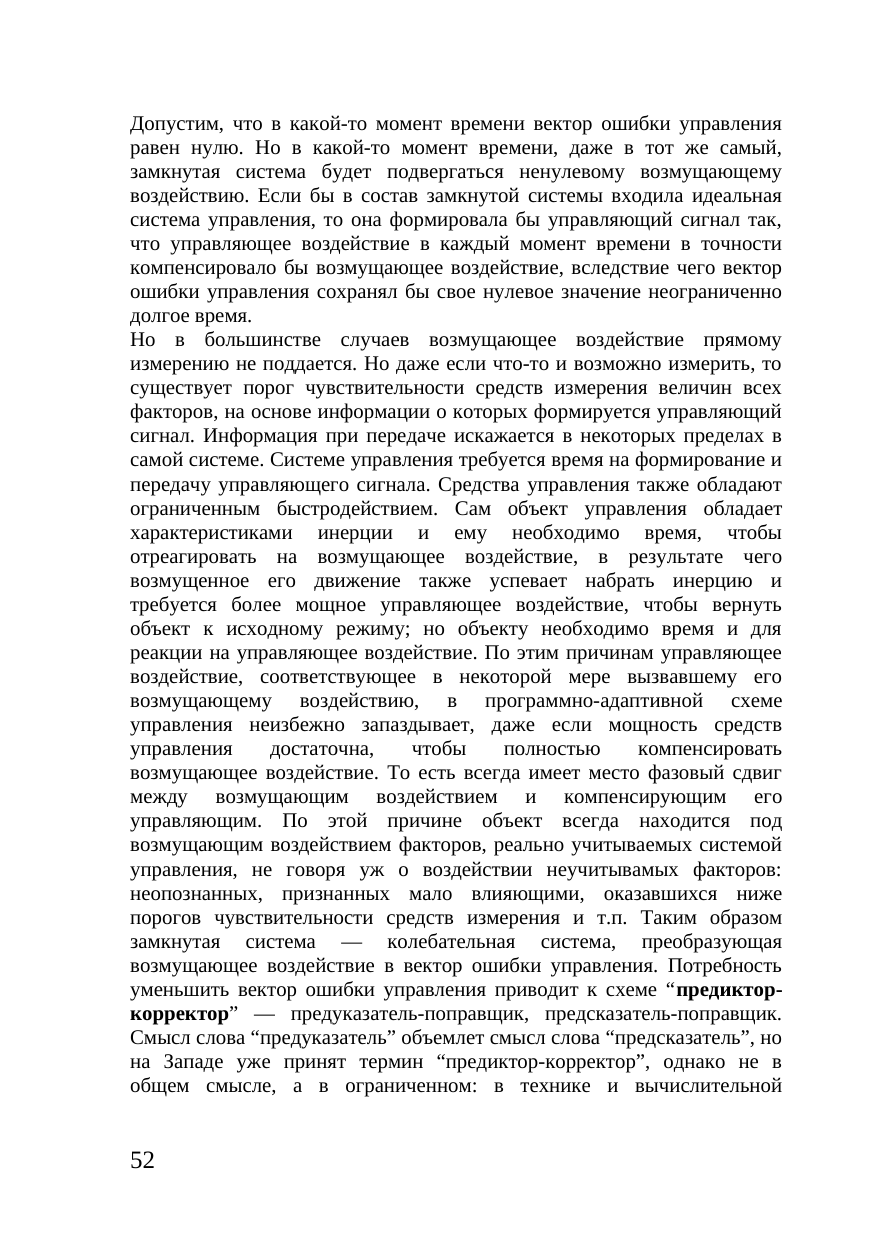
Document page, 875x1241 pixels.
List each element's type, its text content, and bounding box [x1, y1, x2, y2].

text Но в большинстве случаев возмущающее воздействие прямому измерению не поддается. Но даже если что-то и возможно измерить, то существует порог чувствительности средств измерения величин всех факторов, на основе информации о которых формируется управляющий сигнал. Информация при передаче искажается в некоторых пределах в самой системе. Системе управления требуется время на формирование и передачу управляющего сигнала. Средства управления также обладают ограниченным быстродействием. Сам объект управления обладает характеристиками инерции и ему необходимо время, чтобы отреагировать на возмущающее воздействие, в результате чего возмущенное его движение также успевает набрать инерцию и требуется более мощное управляющее воздействие, чтобы вернуть объект к исходному режиму; но объекту необходимо время и для реакции на управляющее воздействие. По этим причинам управляющее воздействие, соответствующее в некоторой мере вызвавшему его возмущающему воздействию, в программно-адаптивной схеме управления неизбежно запаздывает, даже если мощность средств управления достаточна, чтобы полностью компенсировать возмущающее воздействие. То есть всегда имеет место фазовый сдвиг между возмущающим воздействием и компенсирующим его управляющим. По этой причине объект всегда находится под возмущающим воздействием факторов, реально учитываемых системой управления, не говоря уж о воздействии неучитывамых факторов: неопознанных, признанных мало влияющими, оказавшихся ниже порогов чувствительности средств измерения и т.п. Таким образом замкнутая система — колебательная система, преобразующая возмущающее воздействие в вектор ошибки управления. Потребность уменьшить вектор ошибки управления приводит к схеме “предиктор-корректор” — предуказатель-поправщик, предсказатель-поправщик. Смысл слова “предуказатель” объемлет смысл слова “предсказатель”, но на Западе уже принят термин “предиктор-корректор”, однако не в общем смысле, а в ограниченном: в технике и вычислительной математике. Поэтому мы, оговорив по-русски особенности нашего понимания — “предуказатель-поправщик”, а не “предсказатель-поправщик” — сохраняем уже прижившееся на Западе термин “предиктор-корректор”, однако расширив область его применения введением в контекст достаточно общей теории управления. [130, 327, 783, 1097]
text Допустим, что в какой-то момент времени вектор ошибки управления равен нулю. Но в какой-то момент времени, даже в тот же самый, замкнутая система будет подвергаться ненулевому возмущающему воздействию. Если бы в состав замкнутой системы входила идеальная система управления, то она формировала бы управляющий сигнал так, что управляющее воздействие в каждый момент времени в точности компенсировало бы возмущающее воздействие, вследствие чего вектор ошибки управления сохранял бы свое нулевое значение неограниченно долгое время. [130, 111, 783, 327]
